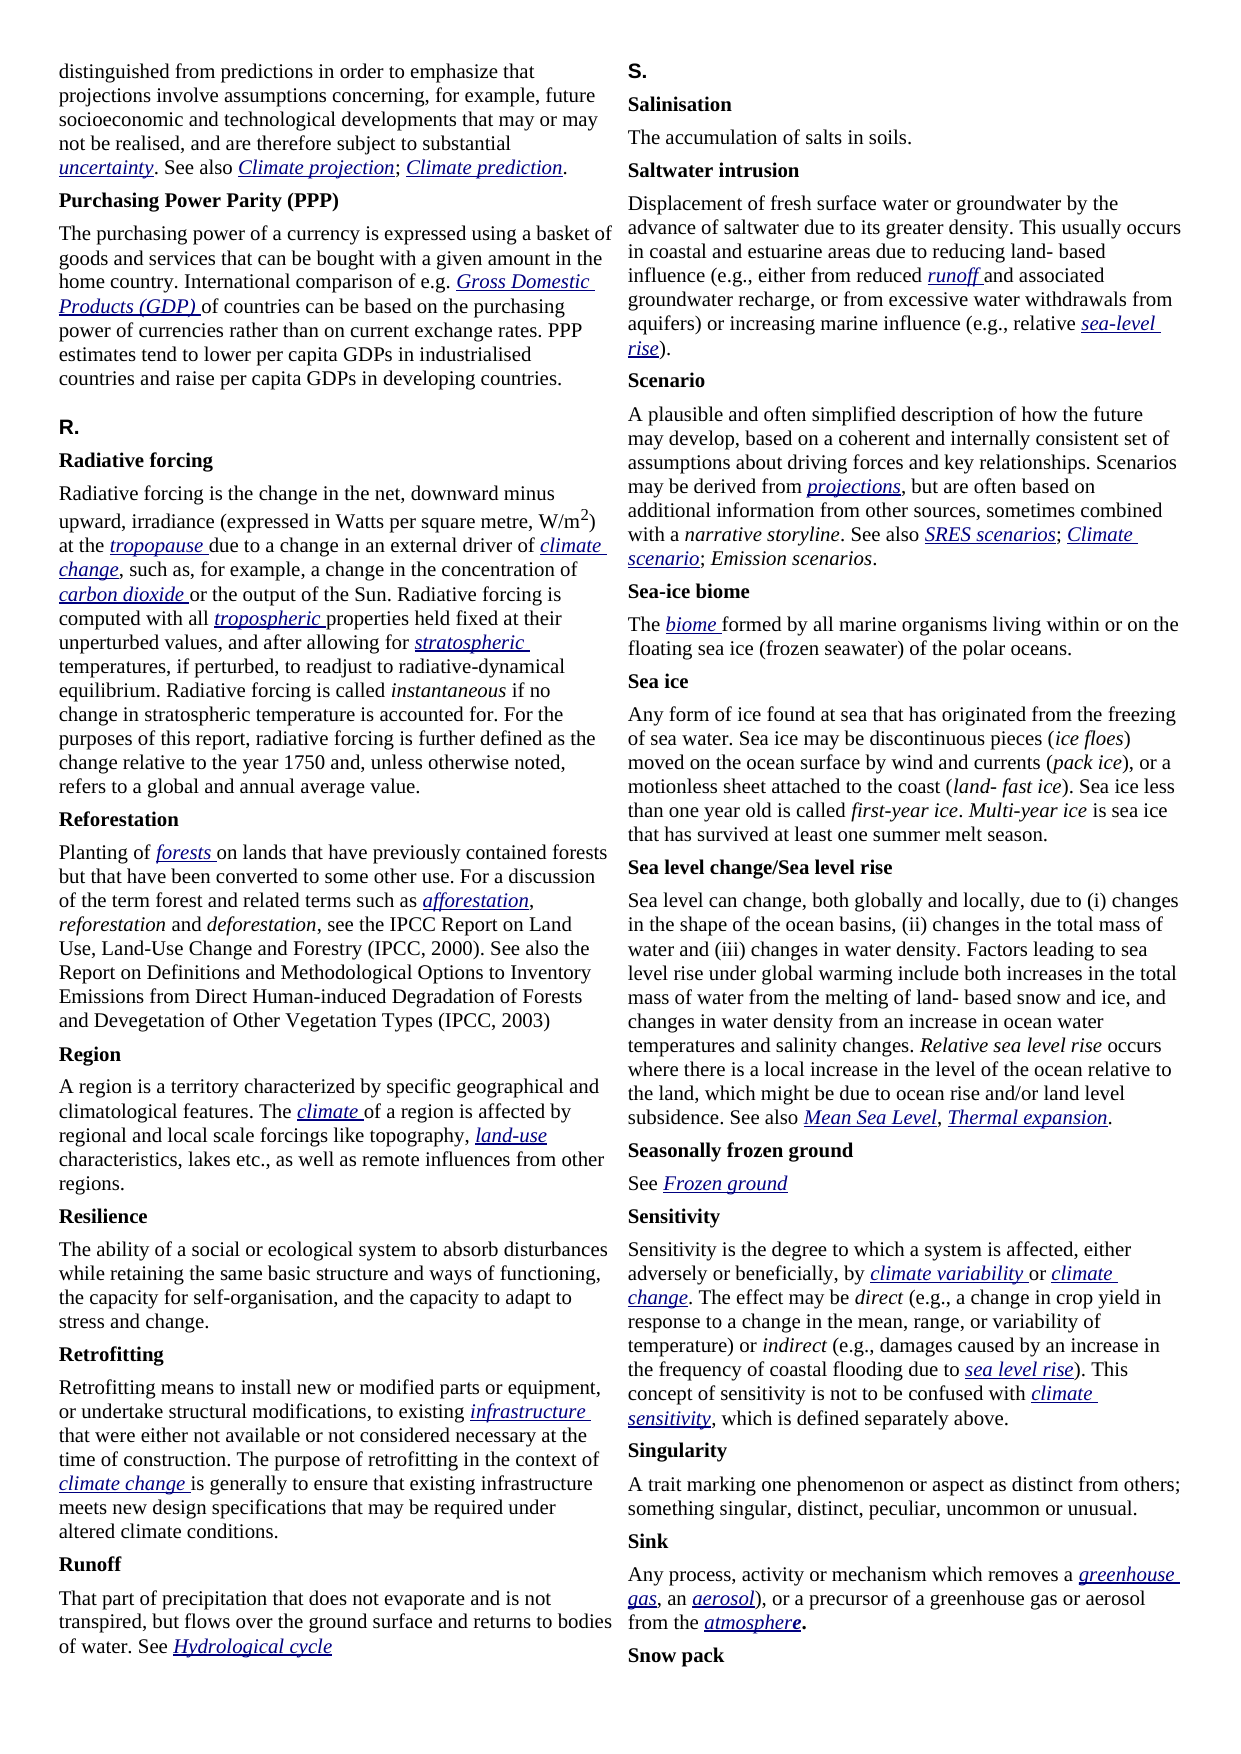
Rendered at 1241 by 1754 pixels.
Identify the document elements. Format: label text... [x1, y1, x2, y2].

text Displacement of fresh surface water or groundwater by the advance of saltwater due to its greater density. This usually occurs in coastal and estuarine areas due to reducing land- based influence (e.g., either from reduced runoff and associated groundwater recharge, or from excessive water withdrawals from aquifers) or increasing marine influence (e.g., relative sea-level rise). [628, 191, 1182, 359]
subtitle R. [58, 415, 613, 439]
text Any process, activity or mechanism which removes a greenhouse gas, an aerosol), or a precursor of a greenhouse gas or aerosol from the atmosphere. [628, 1562, 1182, 1634]
text Any form of ice found at sea that has originated from the freezing of sea water. Sea ice may be discontinuous pieces (ice floes) moved on the ocean surface by wind and currents (pack ice), or a motionless sheet attached to the coast (land- fast ice). Sea ice less than one year old is called first-year ice. Multi-year ice is sea ice that has survived at least one summer melt season. [628, 702, 1182, 846]
text Scenario [628, 368, 1182, 392]
text A trait marking one phenomenon or aspect as distinct from others; something singular, distinct, peculiar, uncommon or unusual. [628, 1471, 1182, 1519]
text The purchasing power of a currency is expressed using a basket of goods and services that can be bought with a given amount in the home country. International comparison of e.g. Gross Domestic Products (GDP) of countries can be based on the purchasing power of currencies rather than on current exchange rates. PPP estimates tend to lower per capita GDPs in industrialised countries and raise per capita GDPs in developing countries. [58, 221, 613, 390]
text Seasonally frozen ground [628, 1138, 1182, 1162]
text Radiative forcing [58, 448, 613, 472]
text distinguished from predictions in order to emphasize that projections involve assumptions concerning, for example, future socioeconomic and technological developments that may or may not be realised, and are therefore subject to substantial uncertainty. See also Climate projection; Climate prediction. [58, 59, 613, 179]
subtitle S. [628, 59, 1182, 83]
text Singularity [628, 1438, 1182, 1462]
text Sea level change/Sea level rise [628, 855, 1182, 879]
text Radiative forcing is the change in the net, downward minus upward, irradiance (expressed in Watts per square metre, W/m2) at the tropopause due to a change in an external driver of climate change, such as, for example, a change in the concentration of carbon dioxide or the output of the Sun. Radiative forcing is computed with all tropospheric properties held fixed at their unperturbed values, and after allowing for stratospheric temperatures, if perturbed, to readjust to radiative-dynamical equilibrium. Radiative forcing is called instantaneous if no change in stratospheric temperature is accounted for. For the purposes of this report, radiative forcing is further defined as the change relative to the year 1750 and, unless otherwise noted, refers to a global and annual average value. [58, 481, 613, 798]
text Purchasing Power Parity (PPP) [58, 188, 613, 212]
text A region is a territory characterized by specific geographical and climatological features. The climate of a region is affected by regional and local scale forcings like topography, land-use characteristics, lakes etc., as well as remote influences from other regions. [58, 1074, 613, 1195]
text Snow pack [628, 1643, 1182, 1667]
text The ability of a social or ecological system to absorb disturbances while retaining the same basic structure and ways of functioning, the capacity for self-organisation, and the capacity to adapt to stress and change. [58, 1237, 613, 1333]
text Sea level can change, both globally and locally, due to (i) changes in the shape of the ocean basins, (ii) changes in the total mass of water and (iii) changes in water density. Factors leading to sea level rise under global warming include both increases in the total mass of water from the melting of land- based snow and ice, and changes in water density from an increase in ocean water temperatures and salinity changes. Relative sea level rise occurs where there is a local increase in the level of the ocean relative to the land, which might be due to ocean rise and/or land level subsidence. See also Mean Sea Level, Thermal expansion. [628, 888, 1182, 1129]
text Runoff [58, 1552, 613, 1576]
text Retrofitting [58, 1342, 613, 1366]
text Salinisation [628, 92, 1182, 116]
text Reforestation [58, 807, 613, 831]
text Sink [628, 1528, 1182, 1553]
text Sensitivity is the degree to which a system is affected, either adversely or beneficially, by climate variability or climate change. The effect may be direct (e.g., a change in crop yield in response to a change in the mean, range, or variability of temperature) or indirect (e.g., damages caused by an increase in the frequency of coastal flooding due to sea level rise). This concept of sensitivity is not to be confused with climate sensitivity, which is defined separately above. [628, 1237, 1182, 1429]
text Sea-ice biome [628, 579, 1182, 603]
text See Frozen ground [628, 1171, 1182, 1195]
text Resilience [58, 1204, 613, 1228]
text Region [58, 1041, 613, 1066]
text The biome formed by all marine organisms living within or on the floating sea ice (frozen seawater) of the polar oceans. [628, 612, 1182, 660]
text A plausible and often simplified description of how the future may develop, based on a coherent and internally consistent set of assumptions about driving forces and key relationships. Scenarios may be derived from projections, but are often based on additional information from other sources, sometimes combined with a narrative storyline. See also SRES scenarios; Climate scenario; Emission scenarios. [628, 401, 1182, 570]
text Saltwater intrusion [628, 158, 1182, 182]
text Retrofitting means to install new or modified parts or equipment, or undertake structural modifications, to existing infrastructure that were either not available or not considered necessary at the time of construction. The purpose of retrofitting in the context of climate change is generally to ensure that existing infrastructure meets new design specifications that may be required under altered climate conditions. [58, 1375, 613, 1543]
text Sensitivity [628, 1204, 1182, 1228]
text That part of precipitation that does not evaporate and is not transpired, but flows over the ground surface and returns to bodies of water. See Hydrological cycle [58, 1585, 613, 1658]
text Planting of forests on lands that have previously contained forests but that have been converted to some other use. For a discussion of the term forest and related terms such as afforestation, reforestation and deforestation, see the IPCC Report on Land Use, Land-Use Change and Forestry (IPCC, 2000). See also the Report on Definitions and Methodological Options to Inventory Emissions from Direct Human-induced Degradation of Forests and Devegetation of Other Vegetation Types (IPCC, 2003) [58, 840, 613, 1032]
text The accumulation of salts in soils. [628, 125, 1182, 149]
text Sea ice [628, 669, 1182, 693]
